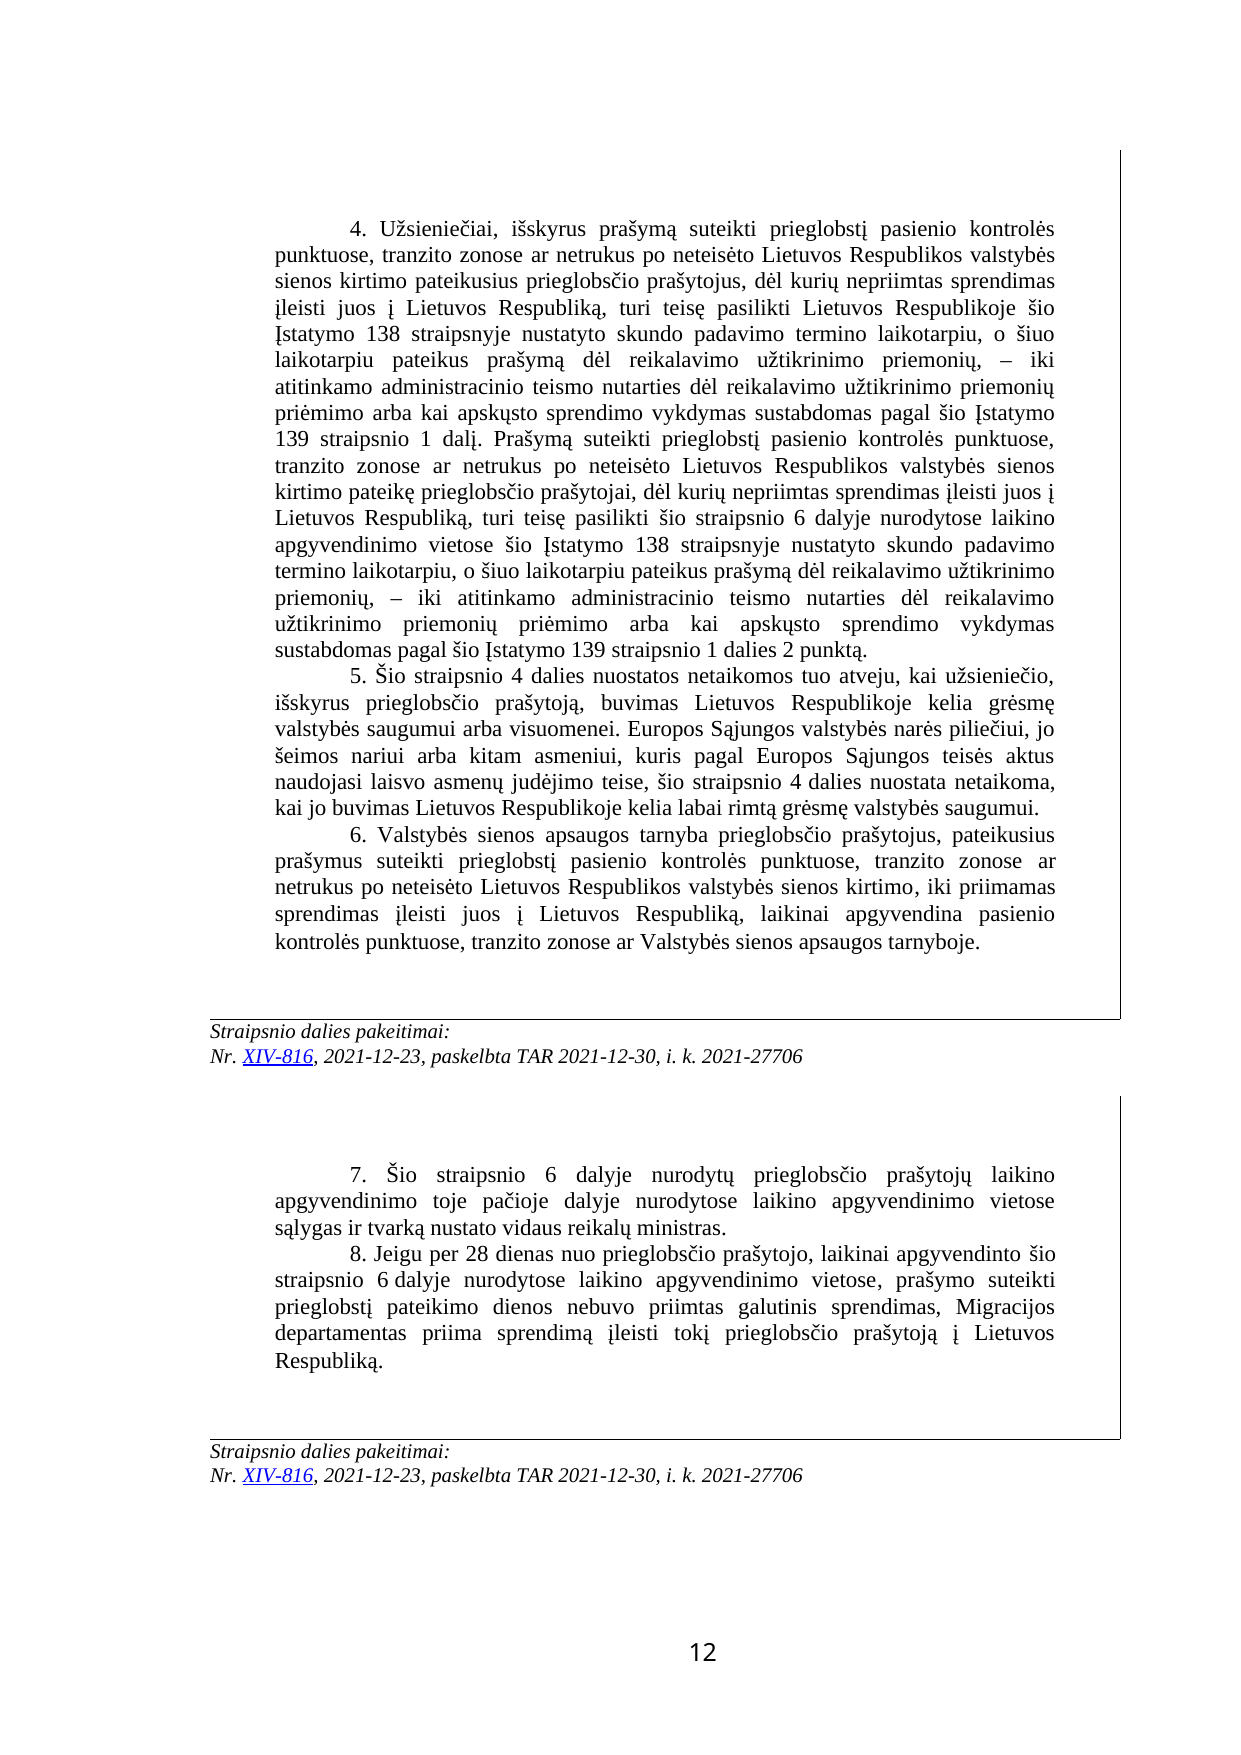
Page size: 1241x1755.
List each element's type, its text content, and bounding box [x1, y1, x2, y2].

text 8. Jeigu per 28 dienas nuo prieglobsčio prašytojo, laikinai apgyvendinto šio straipsnio 6 dalyje nurodytose laikino apgyvendinimo vietose, prašymo suteikti prieglobstį pateikimo dienos nebuvo priimtas galutinis sprendimas, Migracijos departamentas priima sprendimą įleisti tokį prieglobsčio prašytoją į Lietuvos Respubliką. [210, 1240, 1120, 1439]
text 6. Valstybės sienos apsaugos tarnyba prieglobsčio prašytojus, pateikusius prašymus suteikti prieglobstį pasienio kontrolės punktuose, tranzito zonose ar netrukus po neteisėto Lietuvos Respublikos valstybės sienos kirtimo, iki priimamas sprendimas įleisti juos į Lietuvos Respubliką, laikinai apgyvendina pasienio kontrolės punktuose, tranzito zonose ar Valstybės sienos apsaugos tarnyboje. [210, 821, 1120, 1019]
text Straipsnio dalies pakeitimai: [210, 1439, 1120, 1463]
text 4. Užsieniečiai, išskyrus prašymą suteikti prieglobstį pasienio kontrolės punktuose, tranzito zonose ar netrukus po neteisėto Lietuvos Respublikos valstybės sienos kirtimo pateikusius prieglobsčio prašytojus, dėl kurių nepriimtas sprendimas įleisti juos į Lietuvos Respubliką, turi teisę pasilikti Lietuvos Respublikoje šio Įstatymo 138 straipsnyje nustatyto skundo padavimo termino laikotarpiu, o šiuo laikotarpiu pateikus prašymą dėl reikalavimo užtikrinimo priemonių, – iki atitinkamo administracinio teismo nutarties dėl reikalavimo užtikrinimo priemonių priėmimo arba kai apskųsto sprendimo vykdymas sustabdomas pagal šio Įstatymo 139 straipsnio 1 dalį. Prašymą suteikti prieglobstį pasienio kontrolės punktuose, tranzito zonose ar netrukus po neteisėto Lietuvos Respublikos valstybės sienos kirtimo pateikę prieglobsčio prašytojai, dėl kurių nepriimtas sprendimas įleisti juos į Lietuvos Respubliką, turi teisę pasilikti šio straipsnio 6 dalyje nurodytose laikino apgyvendinimo vietose šio Įstatymo 138 straipsnyje nustatyto skundo padavimo termino laikotarpiu, o šiuo laikotarpiu pateikus prašymą dėl reikalavimo užtikrinimo priemonių, – iki atitinkamo administracinio teismo nutarties dėl reikalavimo užtikrinimo priemonių priėmimo arba kai apskųsto sprendimo vykdymas sustabdomas pagal šio Įstatymo 139 straipsnio 1 dalies 2 punktą. [210, 150, 1120, 663]
text Nr. XIV-816, 2021-12-23, paskelbta TAR 2021-12-30, i. k. 2021-27706 [210, 1043, 1120, 1068]
text 7. Šio straipsnio 6 dalyje nurodytų prieglobsčio prašytojų laikino apgyvendinimo toje pačioje dalyje nurodytose laikino apgyvendinimo vietose sąlygas ir tvarką nustato vidaus reikalų ministras. [210, 1096, 1120, 1240]
text Straipsnio dalies pakeitimai: [210, 1019, 1120, 1043]
text Nr. XIV-816, 2021-12-23, paskelbta TAR 2021-12-30, i. k. 2021-27706 [210, 1463, 1120, 1487]
text 5. Šio straipsnio 4 dalies nuostatos netaikomos tuo atveju, kai užsieniečio, išskyrus prieglobsčio prašytoją, buvimas Lietuvos Respublikoje kelia grėsmę valstybės saugumui arba visuomenei. Europos Sąjungos valstybės narės piliečiui, jo šeimos nariui arba kitam asmeniui, kuris pagal Europos Sąjungos teisės aktus naudojasi laisvo asmenų judėjimo teise, šio straipsnio 4 dalies nuostata netaikoma, kai jo buvimas Lietuvos Respublikoje kelia labai rimtą grėsmę valstybės saugumui. [210, 663, 1120, 821]
